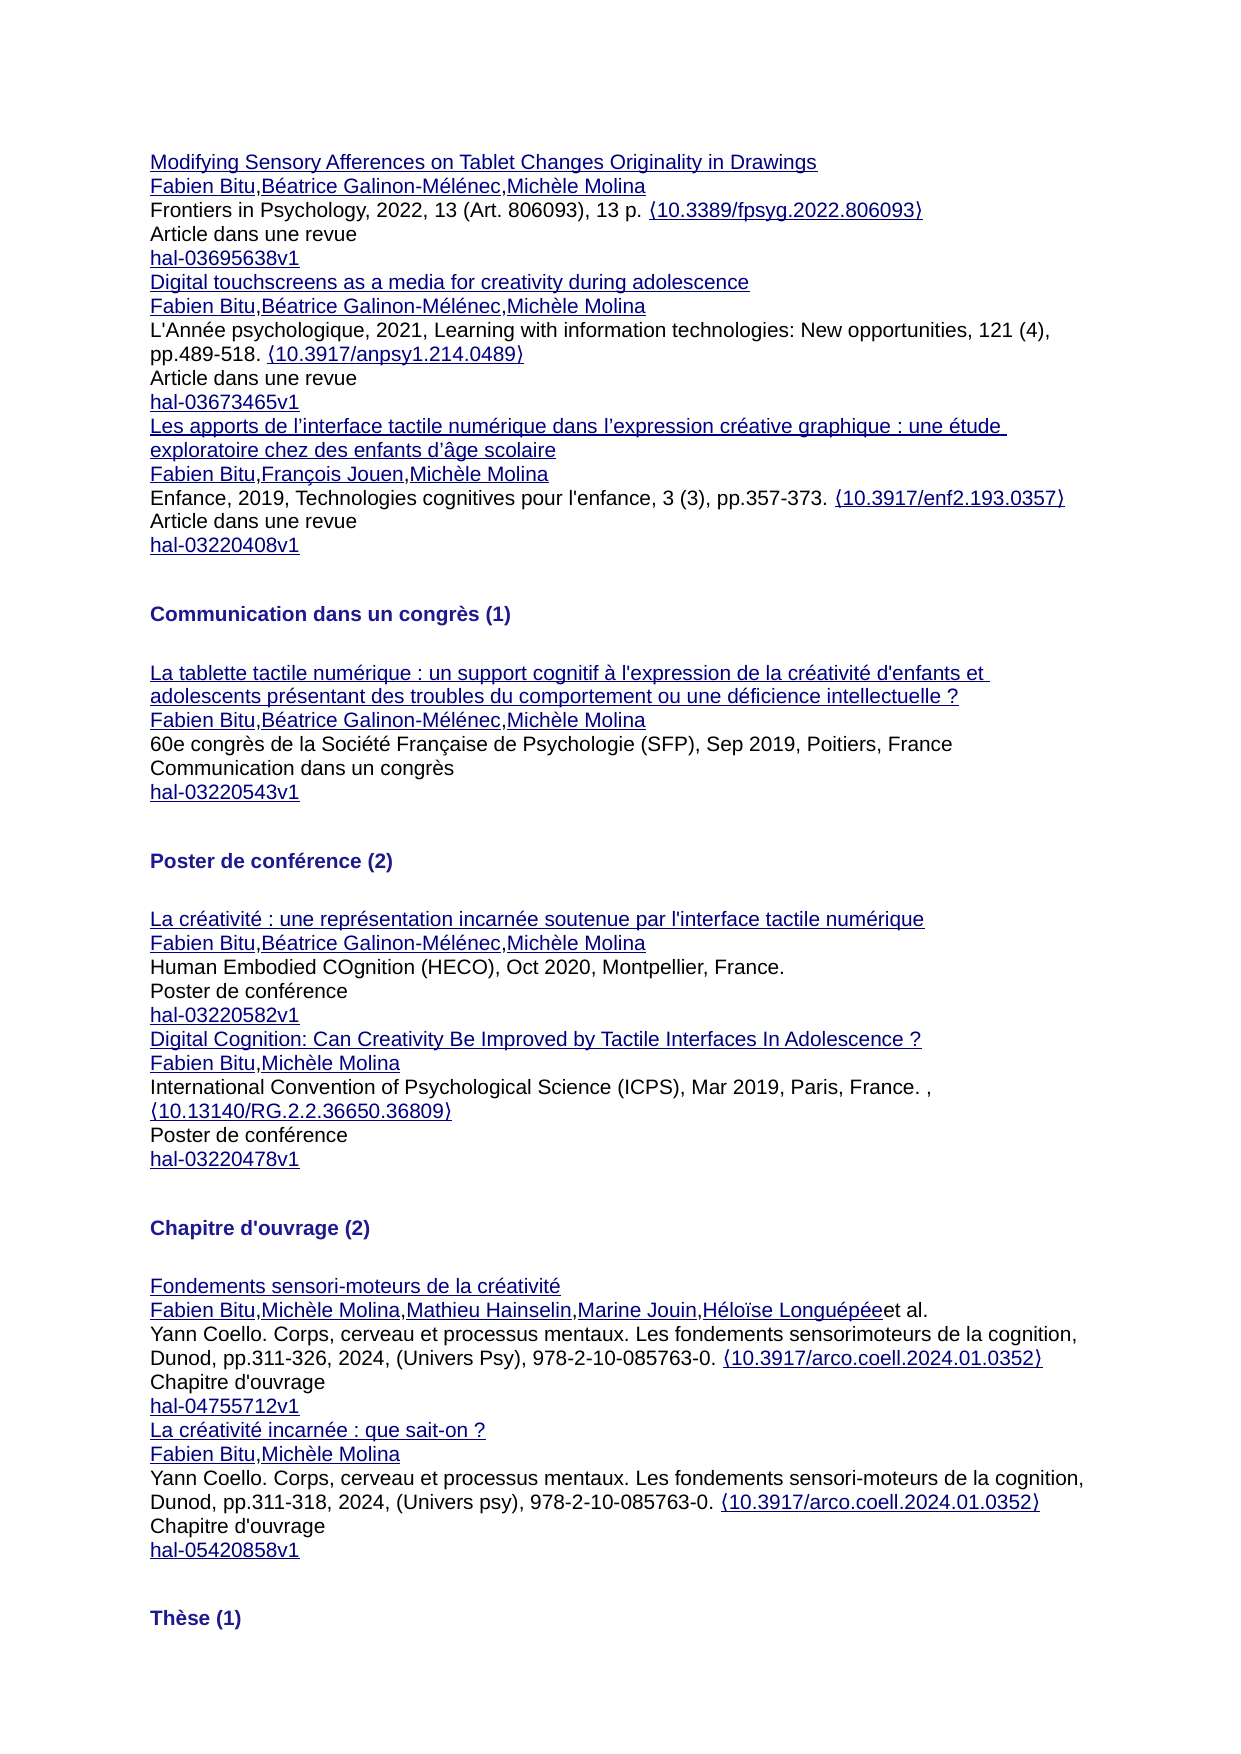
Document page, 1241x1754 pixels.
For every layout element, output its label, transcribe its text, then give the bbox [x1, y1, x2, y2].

subtitle Poster de conférence (2) [150, 849, 1090, 873]
table_cell La créativité incarnée : que sait-on ? Fabien Bitu,Michèle Molina Yann Coello. Corps, cerveau et processus mentaux. Les fondements sensori-moteurs de la cognition, Dunod, pp.311-318, 2024, (Univers psy), 978-2-10-085763-0. ⟨10.3917/arco.coell.2024.01.0352⟩ Chapitre d'ouvrage hal-05420858v1 [150, 1418, 1090, 1561]
subtitle Thèse (1) [150, 1606, 1090, 1630]
table_header La créativité : une représentation incarnée soutenue par l'interface tactile numérique Fabien Bitu,Béatrice Galinon-Mélénec,Michèle Molina Human Embodied COgnition (HECO), Oct 2020, Montpellier, France. Poster de conférence hal-03220582v1 [150, 907, 1090, 1027]
table_cell Digital touchscreens as a media for creativity during adolescence Fabien Bitu,Béatrice Galinon-Mélénec,Michèle Molina L'Année psychologique, 2021, Learning with information technologies: New opportunities, 121 (4), pp.489-518. ⟨10.3917/anpsy1.214.0489⟩ Article dans une revue hal-03673465v1 [150, 270, 1090, 413]
subtitle Communication dans un congrès (1) [150, 602, 1090, 626]
table_cell Les apports de l’interface tactile numérique dans l’expression créative graphique : une étude exploratoire chez des enfants d’âge scolaire Fabien Bitu,François Jouen,Michèle Molina Enfance, 2019, Technologies cognitives pour l'enfance, 3 (3), pp.357-373. ⟨10.3917/enf2.193.0357⟩ Article dans une revue hal-03220408v1 [150, 414, 1090, 557]
subtitle Chapitre d'ouvrage (2) [150, 1216, 1090, 1239]
table_header Modifying Sensory Afferences on Tablet Changes Originality in Drawings Fabien Bitu,Béatrice Galinon-Mélénec,Michèle Molina Frontiers in Psychology, 2022, 13 (Art. 806093), 13 p. ⟨10.3389/fpsyg.2022.806093⟩ Article dans une revue hal-03695638v1 [150, 150, 1090, 270]
table_header La tablette tactile numérique : un support cognitif à l'expression de la créativité d'enfants et adolescents présentant des troubles du comportement ou une déficience intellectuelle ? Fabien Bitu,Béatrice Galinon-Mélénec,Michèle Molina 60e congrès de la Société Française de Psychologie (SFP), Sep 2019, Poitiers, France Communication dans un congrès hal-03220543v1 [150, 660, 1090, 804]
table_header Fondements sensori-moteurs de la créativité Fabien Bitu,Michèle Molina,Mathieu Hainselin,Marine Jouin,Héloïse Longuépéeet al. Yann Coello. Corps, cerveau et processus mentaux. Les fondements sensorimoteurs de la cognition, Dunod, pp.311-326, 2024, (Univers Psy), 978-2-10-085763-0. ⟨10.3917/arco.coell.2024.01.0352⟩ Chapitre d'ouvrage hal-04755712v1 [150, 1274, 1090, 1418]
table_cell Digital Cognition: Can Creativity Be Improved by Tactile Interfaces In Adolescence ? Fabien Bitu,Michèle Molina International Convention of Psychological Science (ICPS), Mar 2019, Paris, France. , ⟨10.13140/RG.2.2.36650.36809⟩ Poster de conférence hal-03220478v1 [150, 1027, 1090, 1171]
